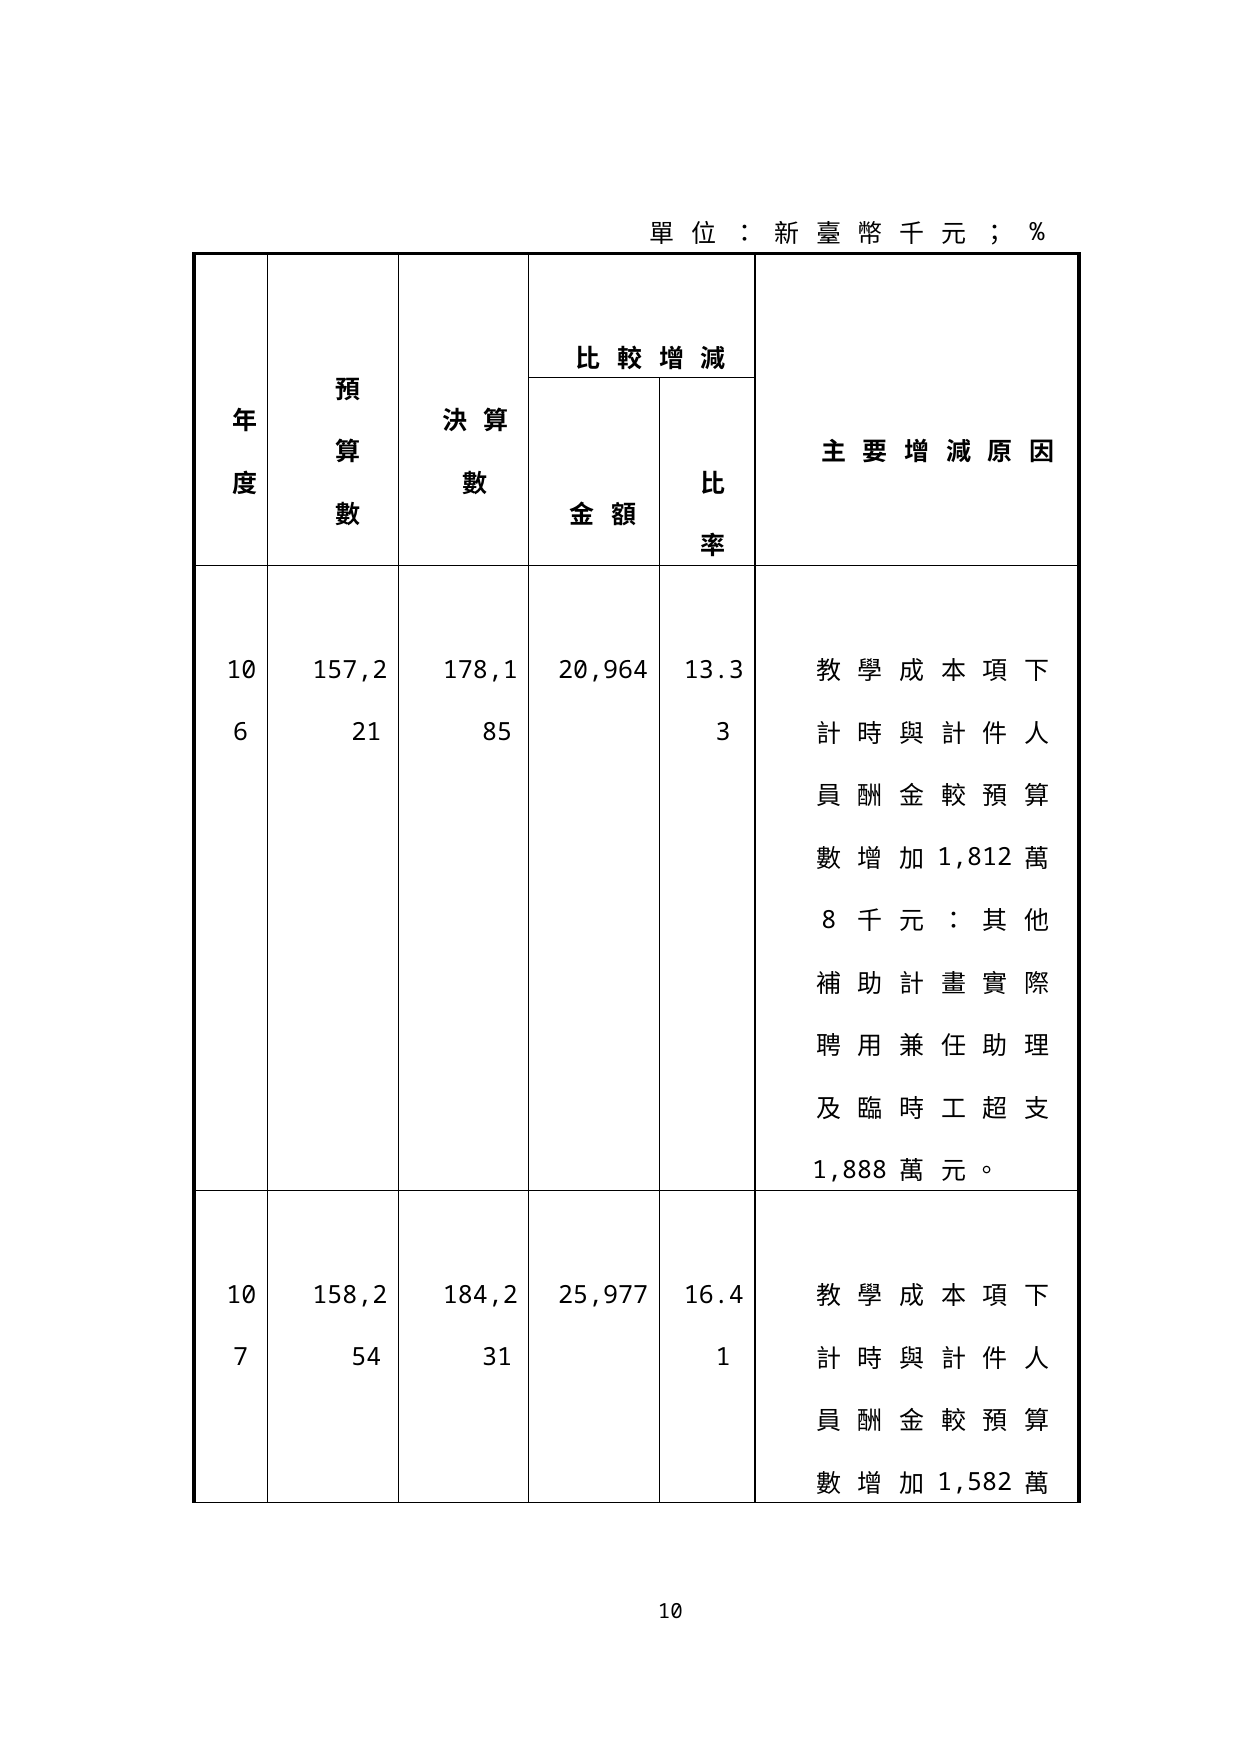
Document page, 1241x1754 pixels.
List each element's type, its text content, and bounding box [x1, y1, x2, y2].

table_header 決算數 [399, 255, 528, 564]
table_cell 106 [196, 566, 267, 1189]
table_cell 比率 [660, 378, 754, 564]
table_cell 13.33 [660, 566, 754, 1189]
table_header 比較增減 [529, 255, 754, 377]
table_header 年度 [196, 255, 267, 564]
table_header 預算數 [268, 255, 398, 564]
table_header 主要增減原因 [756, 255, 1077, 564]
table_cell 教學成本項下計時與計件人員酬金較預算數增加1,582萬 [756, 1191, 1077, 1502]
table_cell 158,254 [268, 1191, 398, 1502]
table_cell 16.41 [660, 1191, 754, 1502]
table_cell 20,964 [529, 566, 659, 1189]
table_cell 157,221 [268, 566, 398, 1189]
table_cell 金額 [529, 378, 659, 564]
table_cell 25,977 [529, 1191, 659, 1502]
table_cell 184,231 [399, 1191, 528, 1502]
table_cell 178,185 [399, 566, 528, 1189]
text 單位：新臺幣千元；% [183, 189, 1058, 252]
table_cell 教學成本項下計時與計件人員酬金較預算數增加1,812萬8千元：其他補助計畫實際聘用兼任助理及臨時工超支1,888萬元。 [756, 566, 1077, 1189]
table_cell 107 [196, 1191, 267, 1502]
